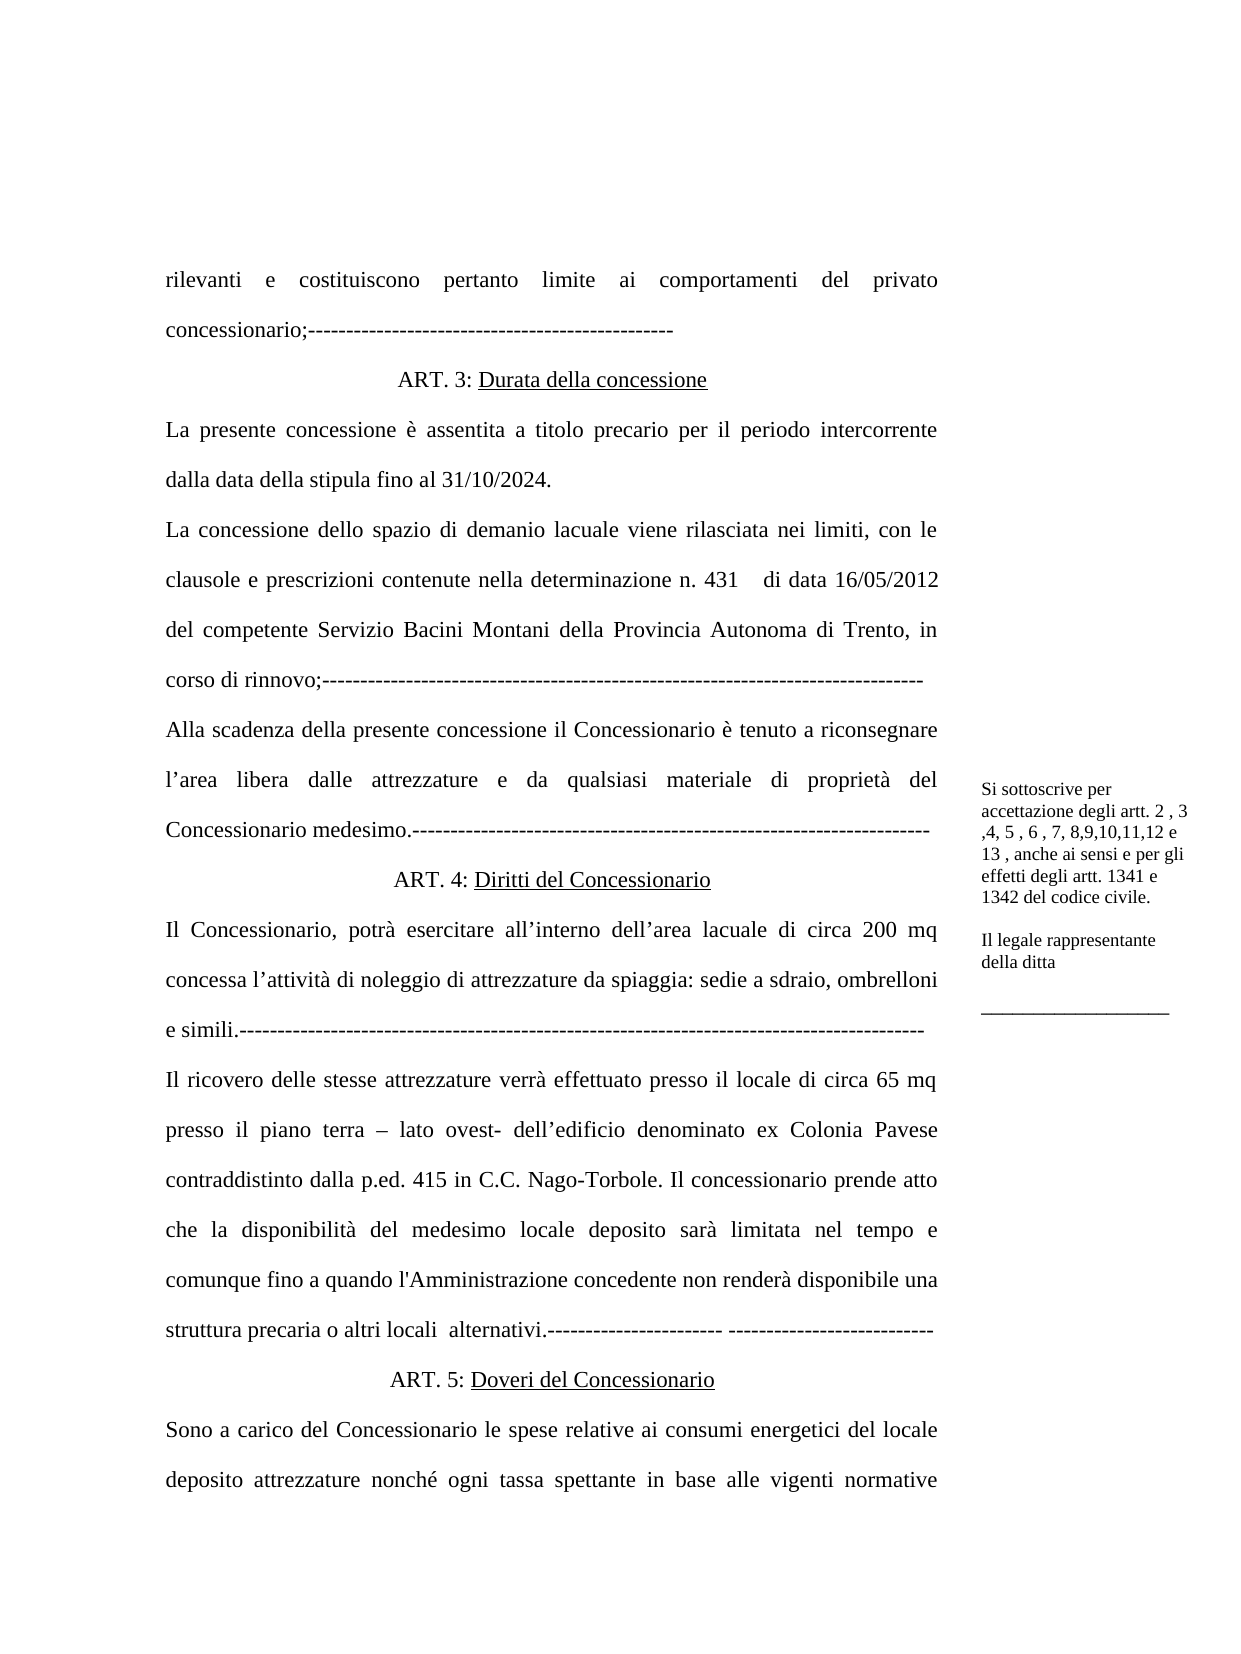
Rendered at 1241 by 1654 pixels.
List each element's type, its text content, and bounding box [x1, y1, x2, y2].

text Il ricovero delle stesse attrezzature verrà effettuato presso il locale di circa 65 mq presso il piano terra – lato ovest- dell’edificio denominato ex Colonia Pavese contraddistinto dalla p.ed. 415 in C.C. Nago-Torbole. Il concessionario prende atto che la disponibilità del medesimo locale deposito sarà limitata nel tempo e comunque fino a quando l'Amministrazione concedente non renderà disponibile una struttura precaria o altri locali alternativi.----------------------- --------------------------- [165, 1042, 939, 1342]
text ART. 3: Durata della concessione [165, 342, 939, 392]
text Sono a carico del Concessionario le spese relative ai consumi energetici del locale deposito attrezzature nonché ogni tassa spettante in base alle vigenti normative [165, 1392, 939, 1492]
text Il Concessionario, potrà esercitare all’interno dell’area lacuale di circa 200 mq concessa l’attività di noleggio di attrezzature da spiaggia: sedie a sdraio, ombrelloni e simili.------------------------------------------------------------------------------------------ [165, 892, 939, 1042]
text Si sottoscrive per accettazione degli artt. 2 , 3 ,4, 5 , 6 , 7, 8,9,10,11,12 e 13 , anche ai sensi e per gli effetti degli artt. 1341 e [981, 778, 1188, 886]
text __________________ [981, 972, 1188, 1015]
text ART. 5: Doveri del Concessionario [165, 1342, 939, 1392]
text 1342 del codice civile. [981, 886, 1188, 908]
text rilevanti e costituiscono pertanto limite ai comportamenti del privato concessionario;------------------------------------------------ [165, 242, 939, 342]
text ART. 4: Diritti del Concessionario [165, 842, 939, 892]
text Il legale rappresentante della ditta [981, 929, 1188, 972]
text Alla scadenza della presente concessione il Concessionario è tenuto a riconsegnare l’area libera dalle attrezzature e da qualsiasi materiale di proprietà del Concessionario medesimo.-------------------------------------------------------------------- [165, 692, 939, 842]
text La presente concessione è assentita a titolo precario per il periodo intercorrente dalla data della stipula fino al 31/10/2024. [165, 392, 939, 492]
text La concessione dello spazio di demanio lacuale viene rilasciata nei limiti, con le clausole e prescrizioni contenute nella determinazione n. 431 di data 16/05/2012 del competente Servizio Bacini Montani della Provincia Autonoma di Trento, in corso di rinnovo;------------------------------------------------------------------------------- [165, 492, 939, 692]
